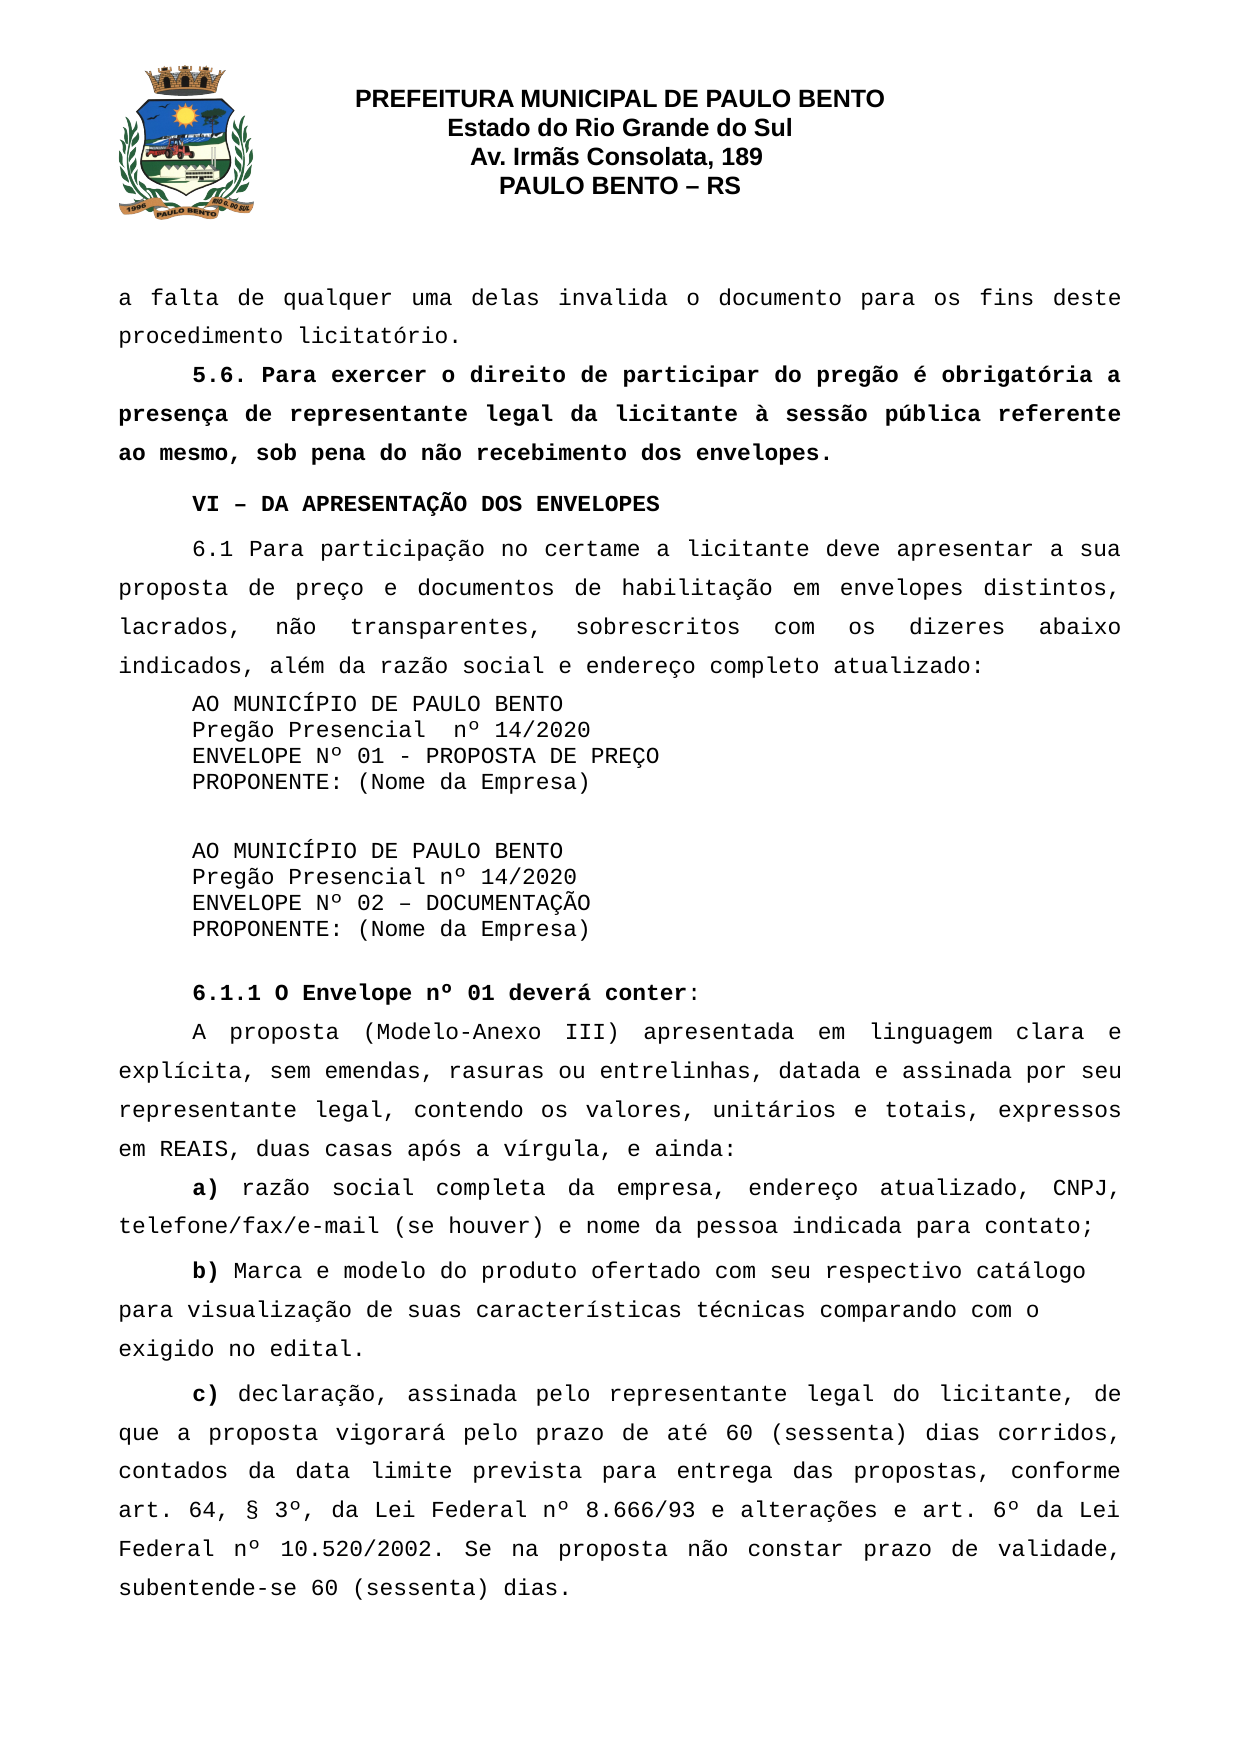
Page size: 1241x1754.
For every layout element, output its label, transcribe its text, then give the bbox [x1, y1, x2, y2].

text a) razão social completa da empresa, endereço atualizado, CNPJ, telefone/fax/e-mail (se houver) e nome da pessoa indicada para contato; [118, 1176, 1122, 1241]
text AO MUNICÍPIO DE PAULO BENTO [118, 839, 1122, 865]
text 5.6. Para exercer o direito de participar do pregão é obrigatória a presença de representante legal da licitante à sessão pública referente ao mesmo, sob pena do não recebimento dos envelopes. [118, 364, 1122, 467]
text 6.1 Para participação no certame a licitante deve apresentar a sua proposta de preço e documentos de habilitação em envelopes distintos, lacrados, não transparentes, sobrescritos com os dizeres abaixo indicados, além da razão social e endereço completo atualizado: [118, 537, 1122, 680]
text VI – DA APRESENTAÇÃO DOS ENVELOPES [118, 493, 1122, 518]
text Pregão Presencial nº 14/2020 [118, 865, 1122, 891]
text A proposta (Modelo-Anexo III) apresentada em linguagem clara e explícita, sem emendas, rasuras ou entrelinhas, datada e assinada por seu representante legal, contendo os valores, unitários e totais, expressos em REAIS, duas casas após a vírgula, e ainda: [118, 1021, 1122, 1163]
text ENVELOPE Nº 02 – DOCUMENTAÇÃO [118, 891, 1122, 917]
text AO MUNICÍPIO DE PAULO BENTO [118, 693, 1122, 719]
text Pregão Presencial nº 14/2020 [118, 719, 1122, 745]
text PROPONENTE: (Nome da Empresa) [118, 917, 1122, 943]
text b) Marca e modelo do produto ofertado com seu respectivo catálogo para visualização de suas características técnicas comparando com o exigido no edital. [118, 1259, 1122, 1363]
text PROPONENTE: (Nome da Empresa) [118, 771, 1122, 797]
text c) declaração, assinada pelo representante legal do licitante, de que a proposta vigorará pelo prazo de até 60 (sessenta) dias corridos, contados da data limite prevista para entrega das propostas, conforme art. 64, § 3º, da Lei Federal nº 8.666/93 e alterações e art. 6º da Lei Federal nº 10.520/2002. Se na proposta não constar prazo de validade, subentende-se 60 (sessenta) dias. [118, 1382, 1122, 1602]
text 6.1.1 O Envelope nº 01 deverá conter: [118, 982, 1122, 1008]
text a falta de qualquer uma delas invalida o documento para os fins deste procedimento licitatório. [118, 286, 1122, 351]
picture [118, 65, 254, 220]
text ENVELOPE Nº 01 - PROPOSTA DE PREÇO [118, 745, 1122, 771]
